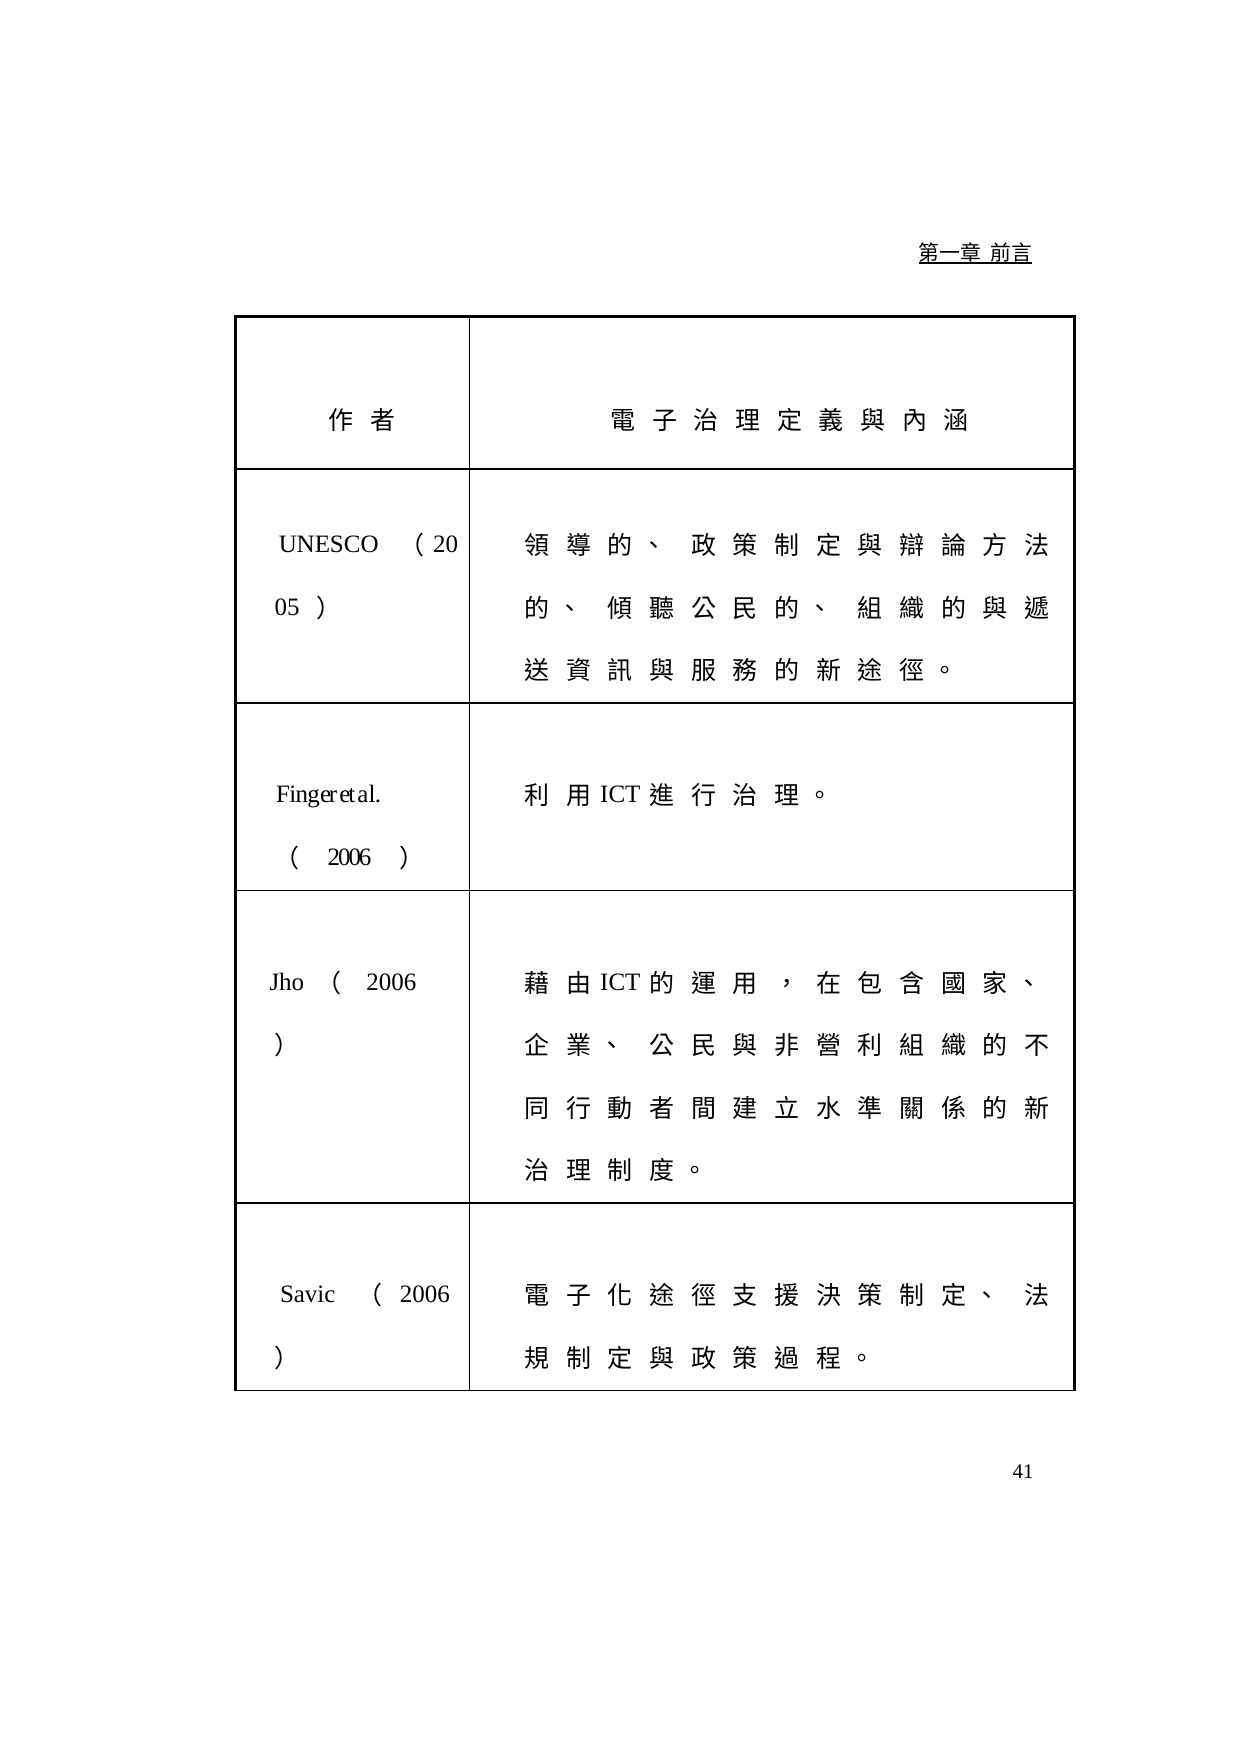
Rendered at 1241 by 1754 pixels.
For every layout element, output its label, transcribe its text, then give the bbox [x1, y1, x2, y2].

table_cell 領導的、政策制定與辯論方法的、傾聽公民的、組織的與遞送資訊與服務的新途徑。 [470, 470, 1073, 702]
table_header 電子治理定義與內涵 [470, 318, 1073, 468]
table_cell 藉由ICT的運用，在包含國家、企業、公民與非營利組織的不同行動者間建立水準關係的新治理制度。 [470, 891, 1073, 1202]
table_cell Finger et al.（2006） [237, 704, 469, 889]
table_cell 利用ICT進行治理。 [470, 704, 1073, 889]
table_header 作者 [237, 318, 469, 468]
table_cell Savic（2006） [237, 1204, 469, 1389]
table_cell UNESCO（2005） [237, 470, 469, 702]
table_cell 電子化途徑支援決策制定、法規制定與政策過程。 [470, 1204, 1073, 1389]
table_cell Jho（2006） [237, 891, 469, 1202]
